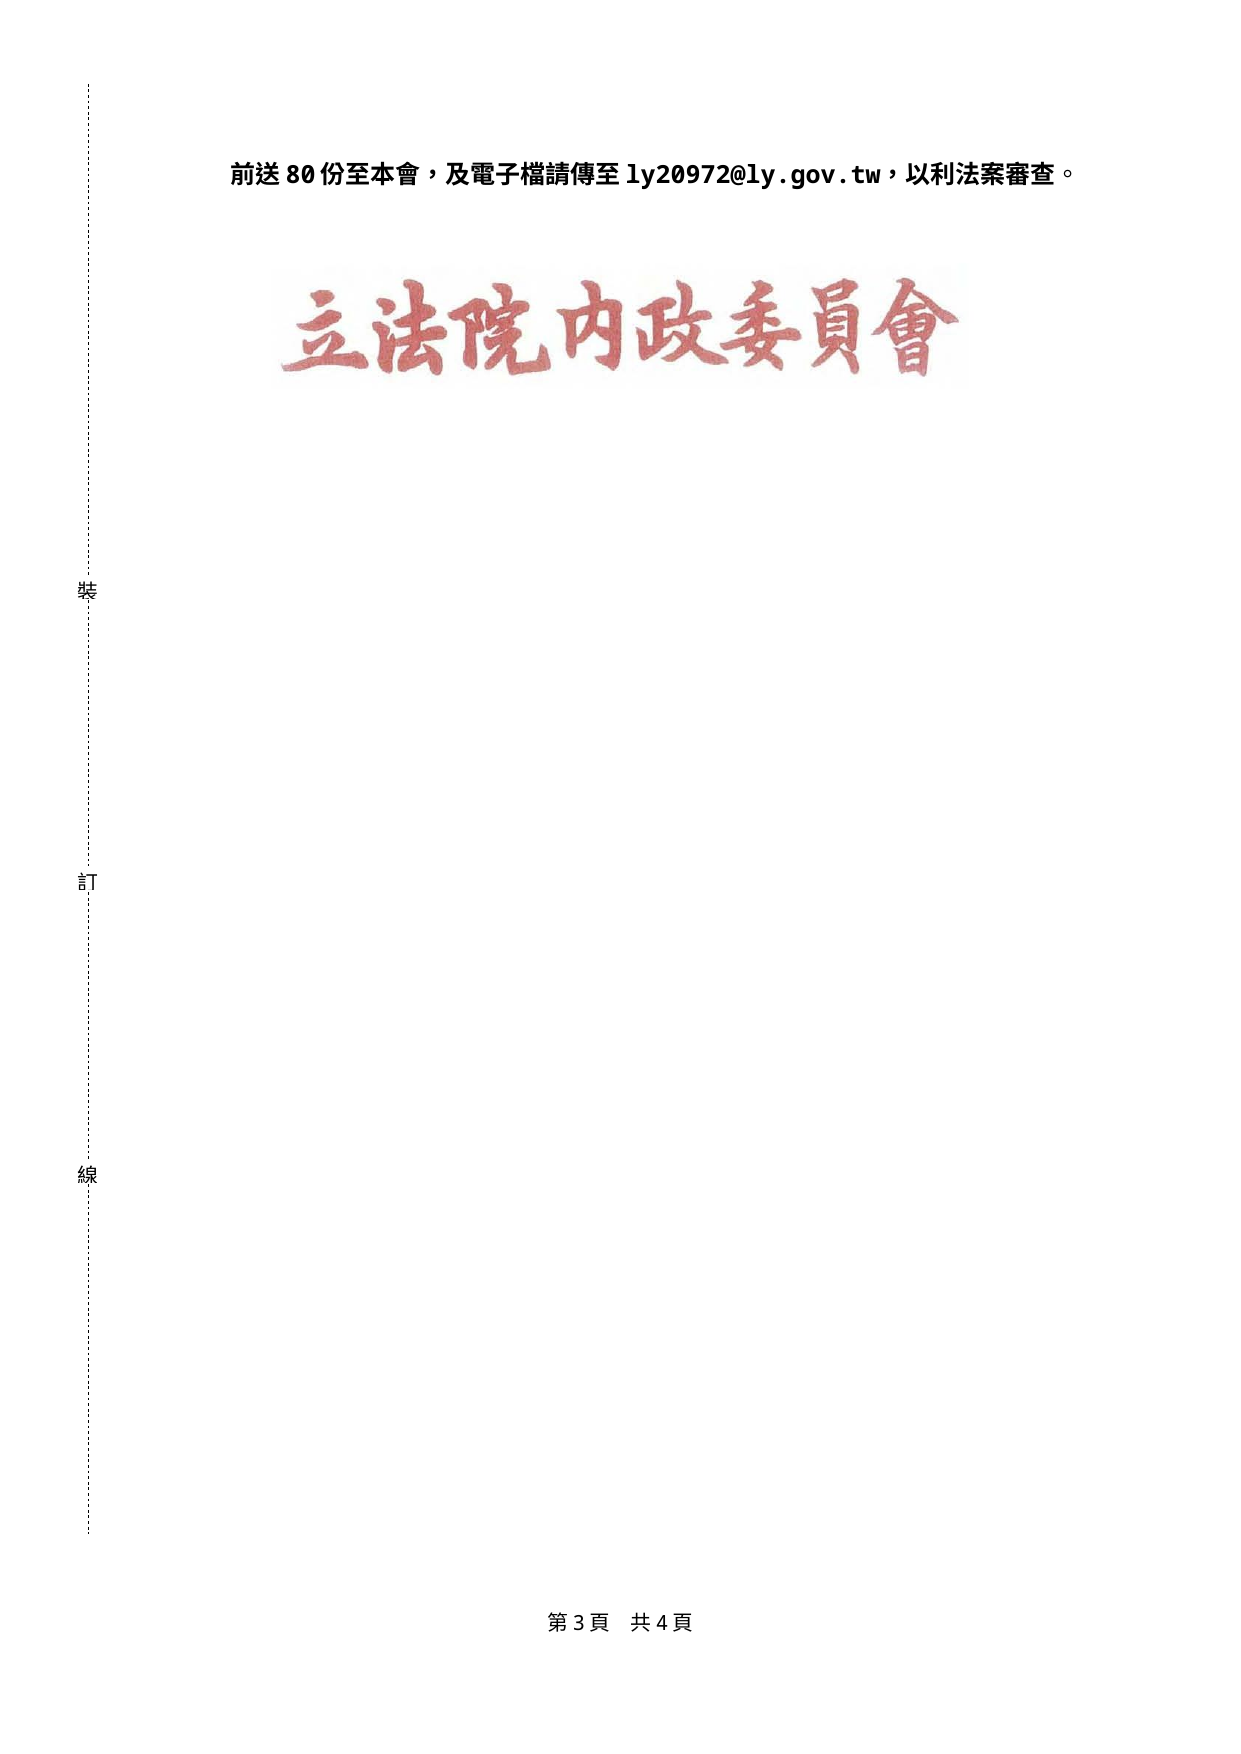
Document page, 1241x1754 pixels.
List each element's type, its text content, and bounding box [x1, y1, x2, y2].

list 前送80份至本會，及電子檔請傳至ly20972@ly.gov.tw，以利法案審查。 [181, 158, 1092, 189]
